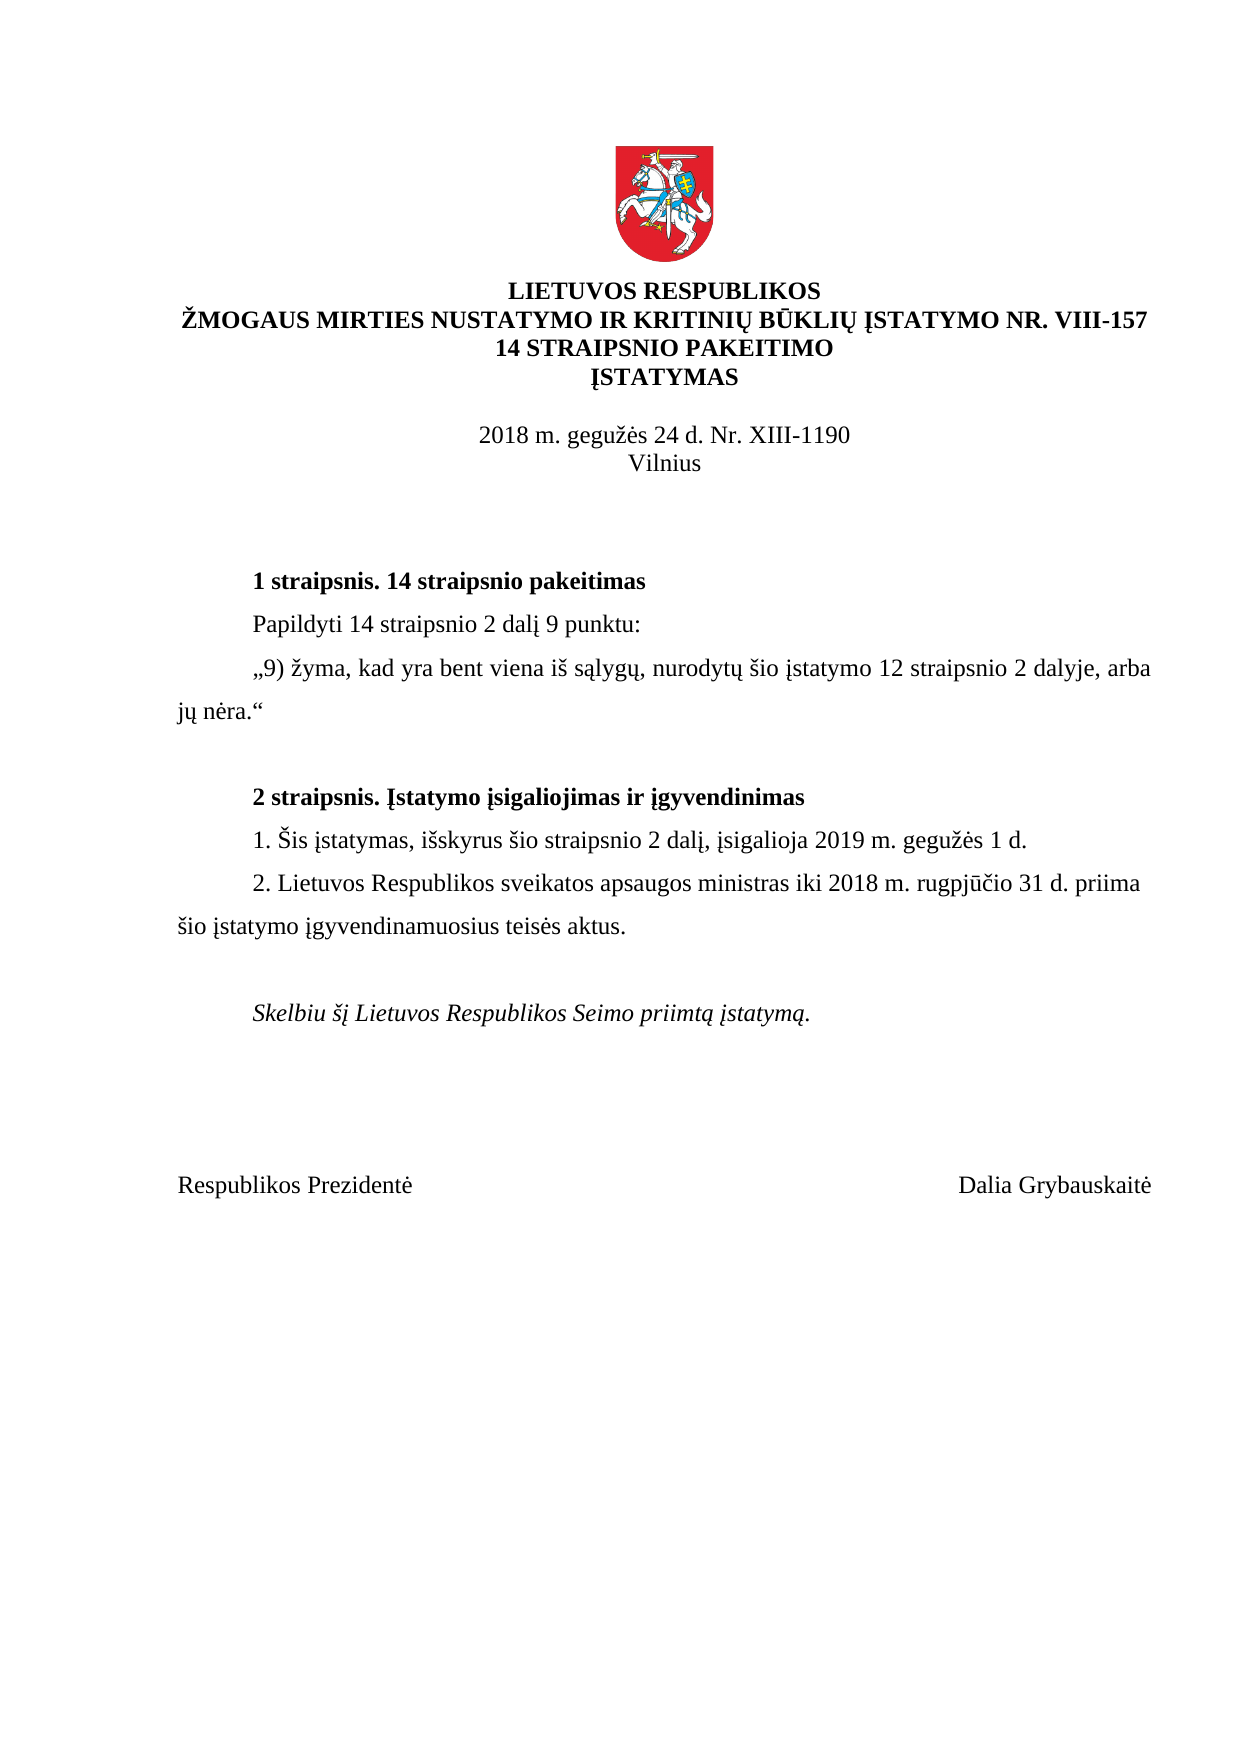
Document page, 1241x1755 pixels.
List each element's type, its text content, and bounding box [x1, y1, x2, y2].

text 2. Lietuvos Respublikos sveikatos apsaugos ministras iki 2018 m. rugpjūčio 31 d. priima šio įstatymo įgyvendinamuosius teisės aktus. [177, 868, 1152, 940]
text ŽMOGAUS MIRTIES NUSTATYMO IR KRITINIŲ BŪKLIŲ ĮSTATYMO NR. VIII-157 14 STRAIPSNIO PAKEITIMO [177, 305, 1152, 362]
text 2018 m. gegužės 24 d. Nr. XIII-1190 [177, 420, 1152, 448]
text Respublikos Prezidentė Dalia Grybauskaitė [177, 1170, 1152, 1199]
text 2 straipsnis. Įstatymo įsigaliojimas ir įgyvendinimas [177, 782, 1152, 811]
text Papildyti 14 straipsnio 2 dalį 9 punktu: [177, 609, 1152, 638]
text ĮSTATYMAS [177, 362, 1152, 391]
text Vilnius [177, 448, 1152, 477]
text Skelbiu šį Lietuvos Respublikos Seimo priimtą įstatymą. [177, 998, 1152, 1026]
text LIETUVOS RESPUBLIKOS [177, 276, 1152, 305]
text 1 straipsnis. 14 straipsnio pakeitimas [177, 566, 1152, 595]
text „9) žyma, kad yra bent viena iš sąlygų, nurodytų šio įstatymo 12 straipsnio 2 dalyje, arba jų nėra.“ [177, 653, 1152, 724]
text 1. Šis įstatymas, išskyrus šio straipsnio 2 dalį, įsigalioja 2019 m. gegužės 1 d. [177, 825, 1152, 854]
